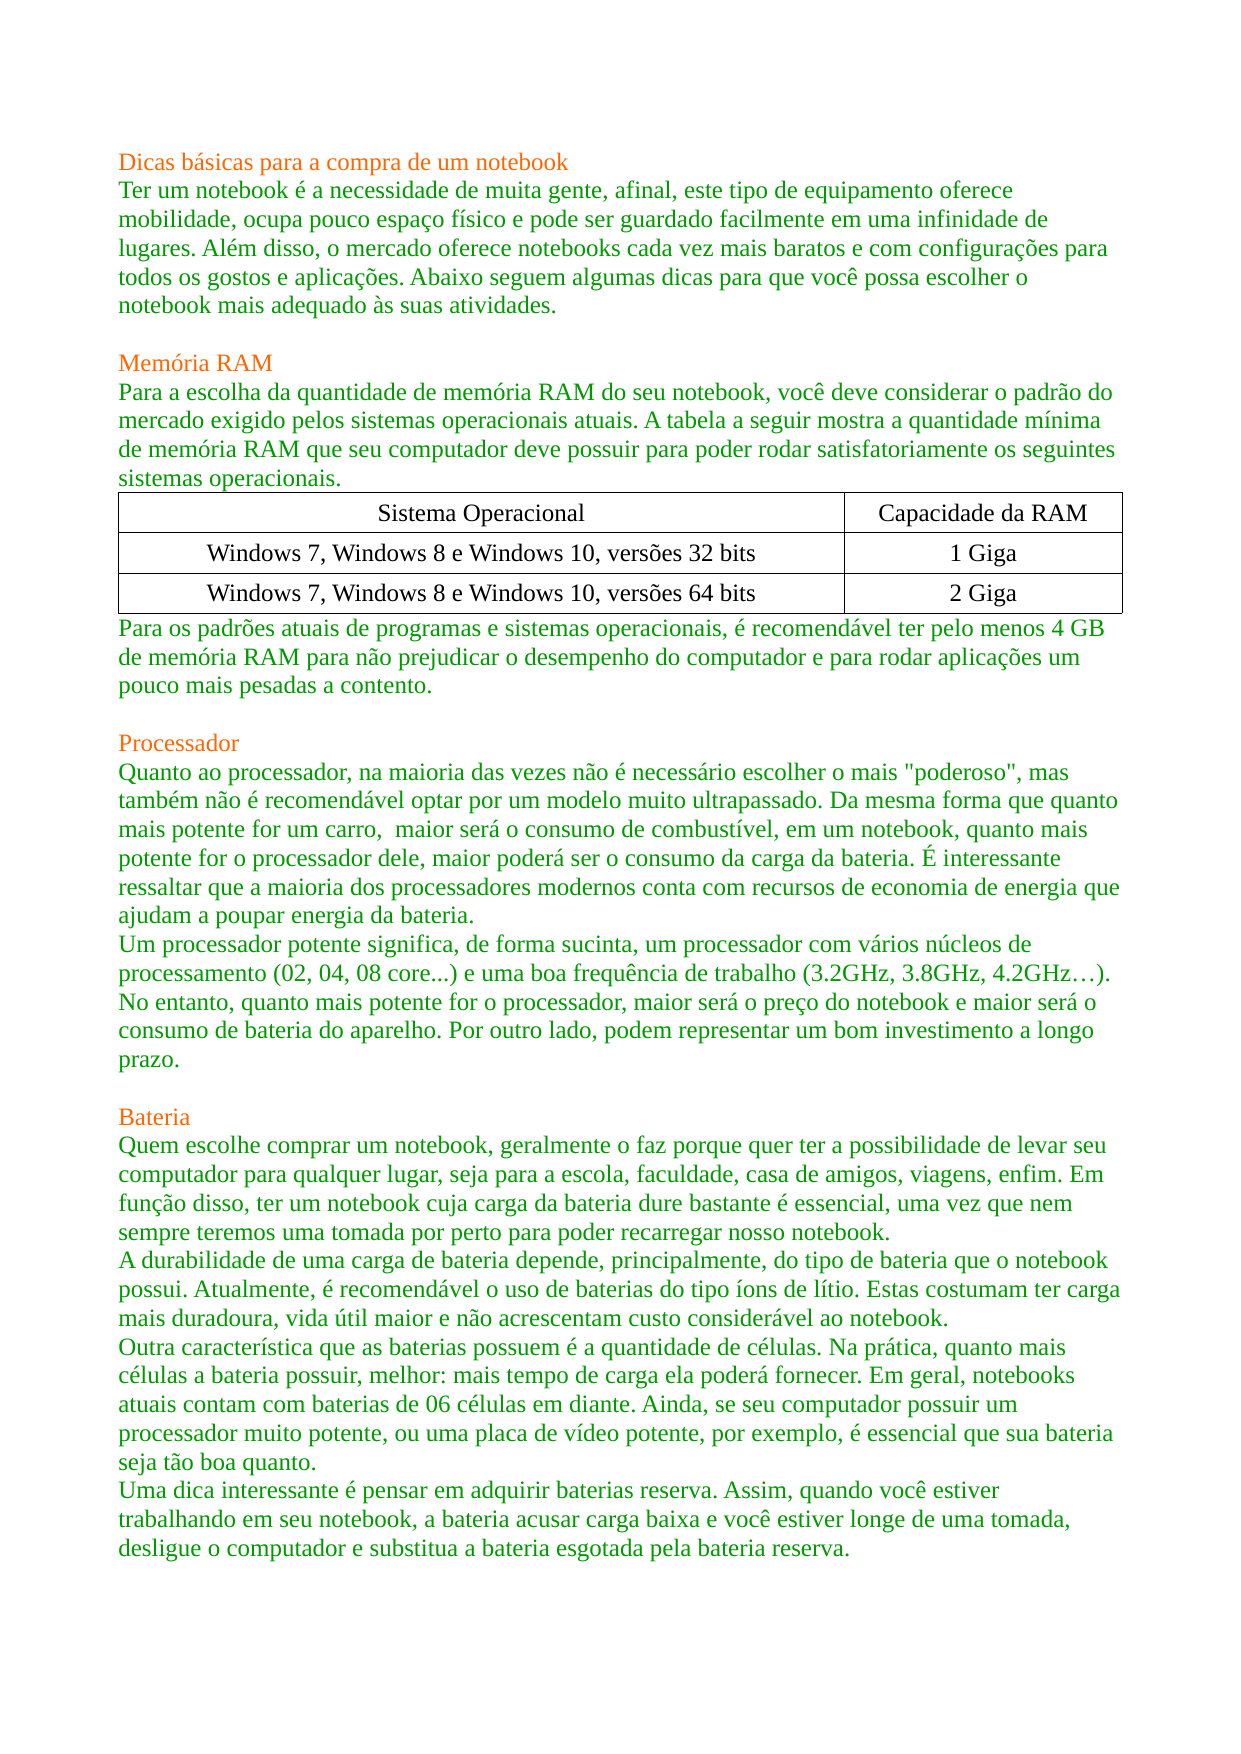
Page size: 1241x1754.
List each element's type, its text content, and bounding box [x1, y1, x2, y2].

text Um processador potente significa, de forma sucinta, um processador com vários núcleos de processamento (02, 04, 08 core...) e uma boa frequência de trabalho (3.2GHz, 3.8GHz, 4.2GHz…). [118, 929, 1122, 987]
table_cell Windows 7, Windows 8 e Windows 10, versões 32 bits [119, 533, 844, 572]
text A durabilidade de uma carga de bateria depende, principalmente, do tipo de bateria que o notebook possui. Atualmente, é recomendável o uso de baterias do tipo íons de lítio. Estas costumam ter carga mais duradoura, vida útil maior e não acrescentam custo considerável ao notebook. [118, 1245, 1122, 1332]
text Processador [118, 728, 1122, 757]
text Quanto ao processador, na maioria das vezes não é necessário escolher o mais "poderoso", mas também não é recomendável optar por um modelo muito ultrapassado. Da mesma forma que quanto mais potente for um carro, maior será o consumo de combustível, em um notebook, quanto mais potente for o processador dele, maior poderá ser o consumo da carga da bateria. É interessante ressaltar que a maioria dos processadores modernos conta com recursos de economia de energia que ajudam a poupar energia da bateria. [118, 757, 1122, 929]
text Para os padrões atuais de programas e sistemas operacionais, é recomendável ter pelo menos 4 GB de memória RAM para não prejudicar o desempenho do computador e para rodar aplicações um pouco mais pesadas a contento. [118, 614, 1122, 699]
text Bateria [118, 1102, 1122, 1130]
text Uma dica interessante é pensar em adquirir baterias reserva. Assim, quando você estiver trabalhando em seu notebook, a bateria acusar carga baixa e você estiver longe de uma tomada, desligue o computador e substitua a bateria esgotada pela bateria reserva. [118, 1475, 1122, 1562]
table_header Sistema Operacional [119, 493, 844, 532]
text No entanto, quanto mais potente for o processador, maior será o preço do notebook e maior será o consumo de bateria do aparelho. Por outro lado, podem representar um bom investimento a longo prazo. [118, 987, 1122, 1073]
text Outra característica que as baterias possuem é a quantidade de células. Na prática, quanto mais células a bateria possuir, melhor: mais tempo de carga ela poderá fornecer. Em geral, notebooks atuais contam com baterias de 06 células em diante. Ainda, se seu computador possuir um processador muito potente, ou uma placa de vídeo potente, por exemplo, é essencial que sua bateria seja tão boa quanto. [118, 1332, 1122, 1475]
text Quem escolhe comprar um notebook, geralmente o faz porque quer ter a possibilidade de levar seu computador para qualquer lugar, seja para a escola, faculdade, casa de amigos, viagens, enfim. Em função disso, ter um notebook cuja carga da bateria dure bastante é essencial, uma vez que nem sempre teremos uma tomada por perto para poder recarregar nosso notebook. [118, 1130, 1122, 1245]
text Ter um notebook é a necessidade de muita gente, afinal, este tipo de equipamento oferece mobilidade, ocupa pouco espaço físico e pode ser guardado facilmente em uma infinidade de lugares. Além disso, o mercado oferece notebooks cada vez mais baratos e com configurações para todos os gostos e aplicações. Abaixo seguem algumas dicas para que você possa escolher o notebook mais adequado às suas atividades. [118, 176, 1122, 319]
table_cell Windows 7, Windows 8 e Windows 10, versões 64 bits [119, 574, 844, 613]
table_cell 2 Giga [845, 574, 1122, 613]
text Memória RAM [118, 348, 1122, 377]
text Dicas básicas para a compra de um notebook [118, 147, 1122, 176]
table_header Capacidade da RAM [845, 493, 1122, 532]
text Para a escolha da quantidade de memória RAM do seu notebook, você deve considerar o padrão do mercado exigido pelos sistemas operacionais atuais. A tabela a seguir mostra a quantidade mínima de memória RAM que seu computador deve possuir para poder rodar satisfatoriamente os seguintes sistemas operacionais. [118, 377, 1122, 492]
table_cell 1 Giga [845, 533, 1122, 572]
